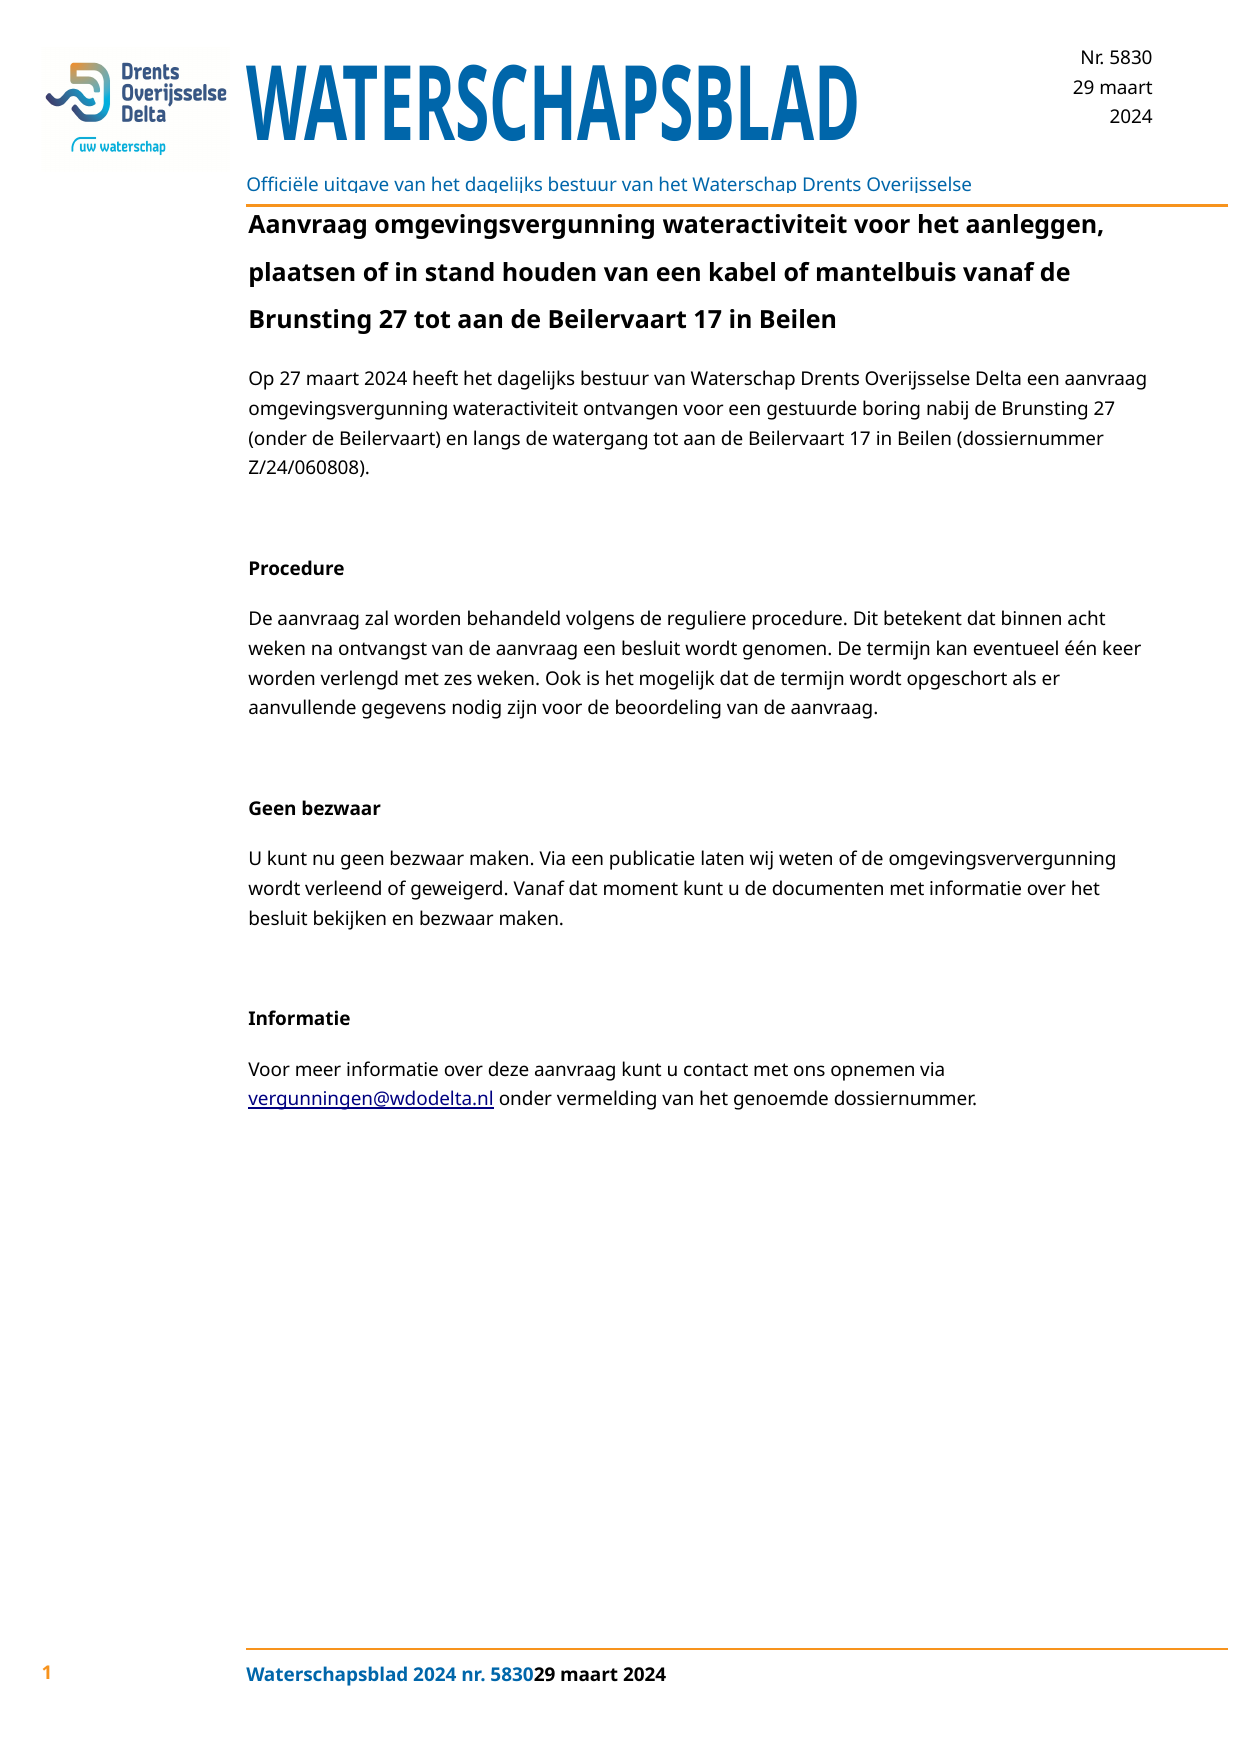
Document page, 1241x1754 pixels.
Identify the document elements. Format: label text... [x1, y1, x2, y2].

text Procedure [248, 555, 1152, 581]
text Op 27 maart 2024 heeft het dagelijks bestuur van Waterschap Drents Overijsselse Delta een aanvraag omgevingsvergunning wateractiviteit ontvangen voor een gestuurde boring nabij de Brunsting 27 (onder de Beilervaart) en langs de watergang tot aan de Beilervaart 17 in Beilen (dossiernummer Z/24/060808). [248, 366, 1152, 480]
text De aanvraag zal worden behandeld volgens de reguliere procedure. Dit betekent dat binnen acht weken na ontvangst van de aanvraag een besluit wordt genomen. De termijn kan eventueel één keer worden verlengd met zes weken. Ook is het mogelijk dat de termijn wordt opgeschort als er aanvullende gegevens nodig zijn voor de beoordeling van de aanvraag. [248, 606, 1152, 720]
text Geen bezwaar [248, 795, 1152, 821]
text Aanvraag omgevingsvergunning wateractiviteit voor het aanleggen, plaatsen of in stand houden van een kabel of mantelbuis vanaf de Brunsting 27 tot aan de Beilervaart 17 in Beilen [248, 207, 1152, 336]
text Informatie [248, 1006, 1152, 1031]
text U kunt nu geen bezwaar maken. Via een publicatie laten wij weten of de omgevingsververgunning wordt verleend of geweigerd. Vanaf dat moment kunt u de documenten met informatie over het besluit bekijken en bezwaar maken. [248, 846, 1152, 930]
text Voor meer informatie over deze aanvraag kunt u contact met ons opnemen via vergunningen@wdodelta.nl onder vermelding van het genoemde dossiernummer. [248, 1056, 1152, 1111]
picture [41, 47, 231, 172]
